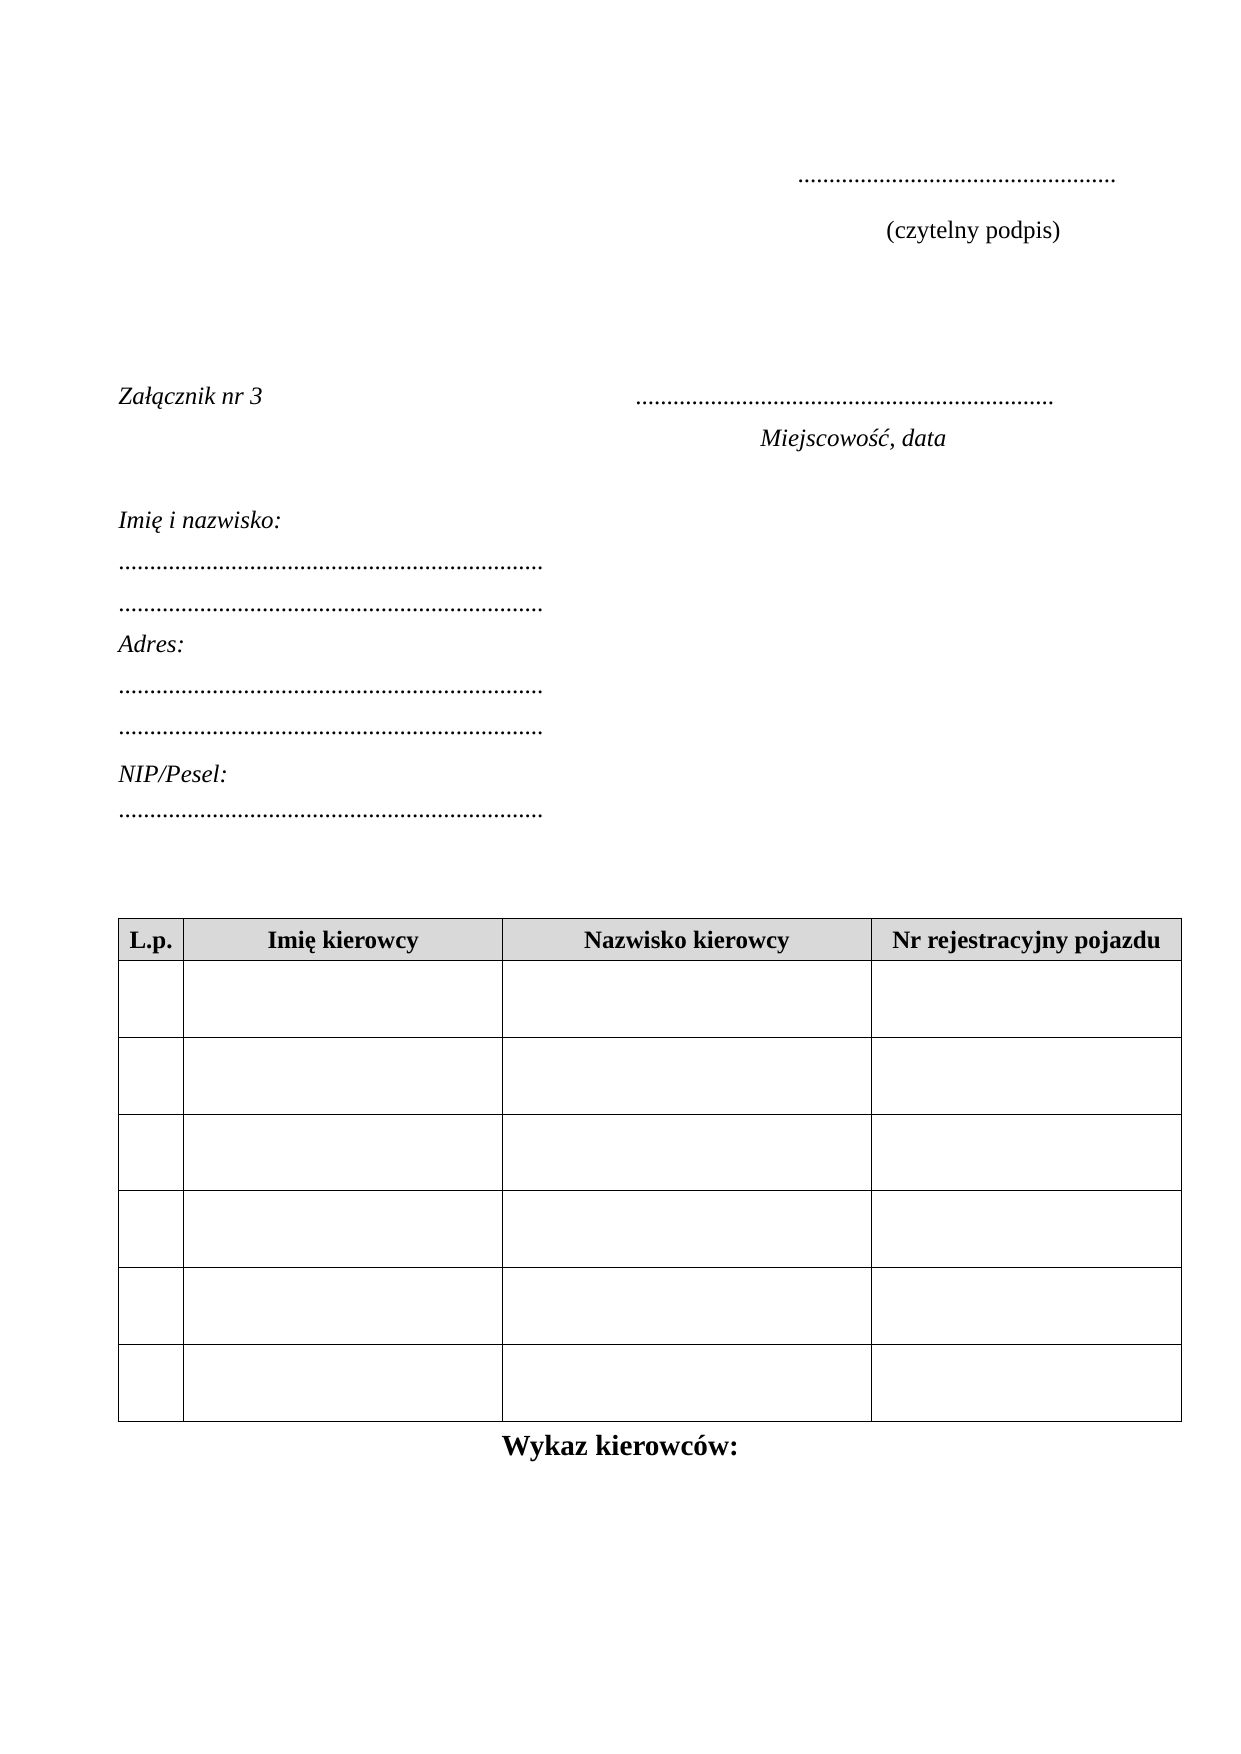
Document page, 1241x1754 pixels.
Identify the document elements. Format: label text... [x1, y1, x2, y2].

table_cell [503, 1191, 871, 1267]
table_cell [872, 1345, 1181, 1421]
text .................................................................... [118, 588, 1122, 616]
table_cell [872, 1038, 1181, 1113]
table_cell [872, 1115, 1181, 1190]
table_cell [872, 961, 1181, 1037]
table_cell [503, 1345, 871, 1421]
table_cell [184, 1345, 502, 1421]
table_cell [119, 1115, 183, 1190]
text .................................................................... [118, 546, 1122, 575]
table_header L.p. [119, 919, 183, 960]
table_cell [119, 1268, 183, 1344]
table_header Imię kierowcy [184, 919, 502, 960]
table_cell [503, 1268, 871, 1344]
table_cell [184, 1268, 502, 1344]
text Adres: [118, 629, 1122, 658]
table_header Nr rejestracyjny pojazdu [872, 919, 1181, 960]
table_cell [184, 1038, 502, 1113]
text (czytelny podpis) [118, 215, 1122, 244]
text Wykaz kierowców: [118, 1428, 1122, 1461]
table_cell [119, 1191, 183, 1267]
text .................................................................... [118, 670, 1122, 699]
table_cell [119, 1038, 183, 1113]
text Miejscowość, data [118, 423, 1122, 451]
text Załącznik nr 3 ................................................................... [118, 381, 1122, 410]
table_cell [503, 1038, 871, 1113]
table_cell [503, 961, 871, 1037]
table_cell [119, 961, 183, 1037]
table_cell [872, 1191, 1181, 1267]
table_cell [503, 1115, 871, 1190]
text .................................................................... [118, 794, 1122, 823]
table_header Nazwisko kierowcy [503, 919, 871, 960]
table_cell [184, 961, 502, 1037]
table_cell [184, 1115, 502, 1190]
table_cell [119, 1345, 183, 1421]
text NIP/Pesel: [118, 759, 1122, 788]
table_cell [184, 1191, 502, 1267]
text Imię i nazwisko: [118, 505, 1122, 534]
text .................................................................... [118, 711, 1122, 740]
table_cell [872, 1268, 1181, 1344]
text ................................................... [118, 159, 1122, 188]
